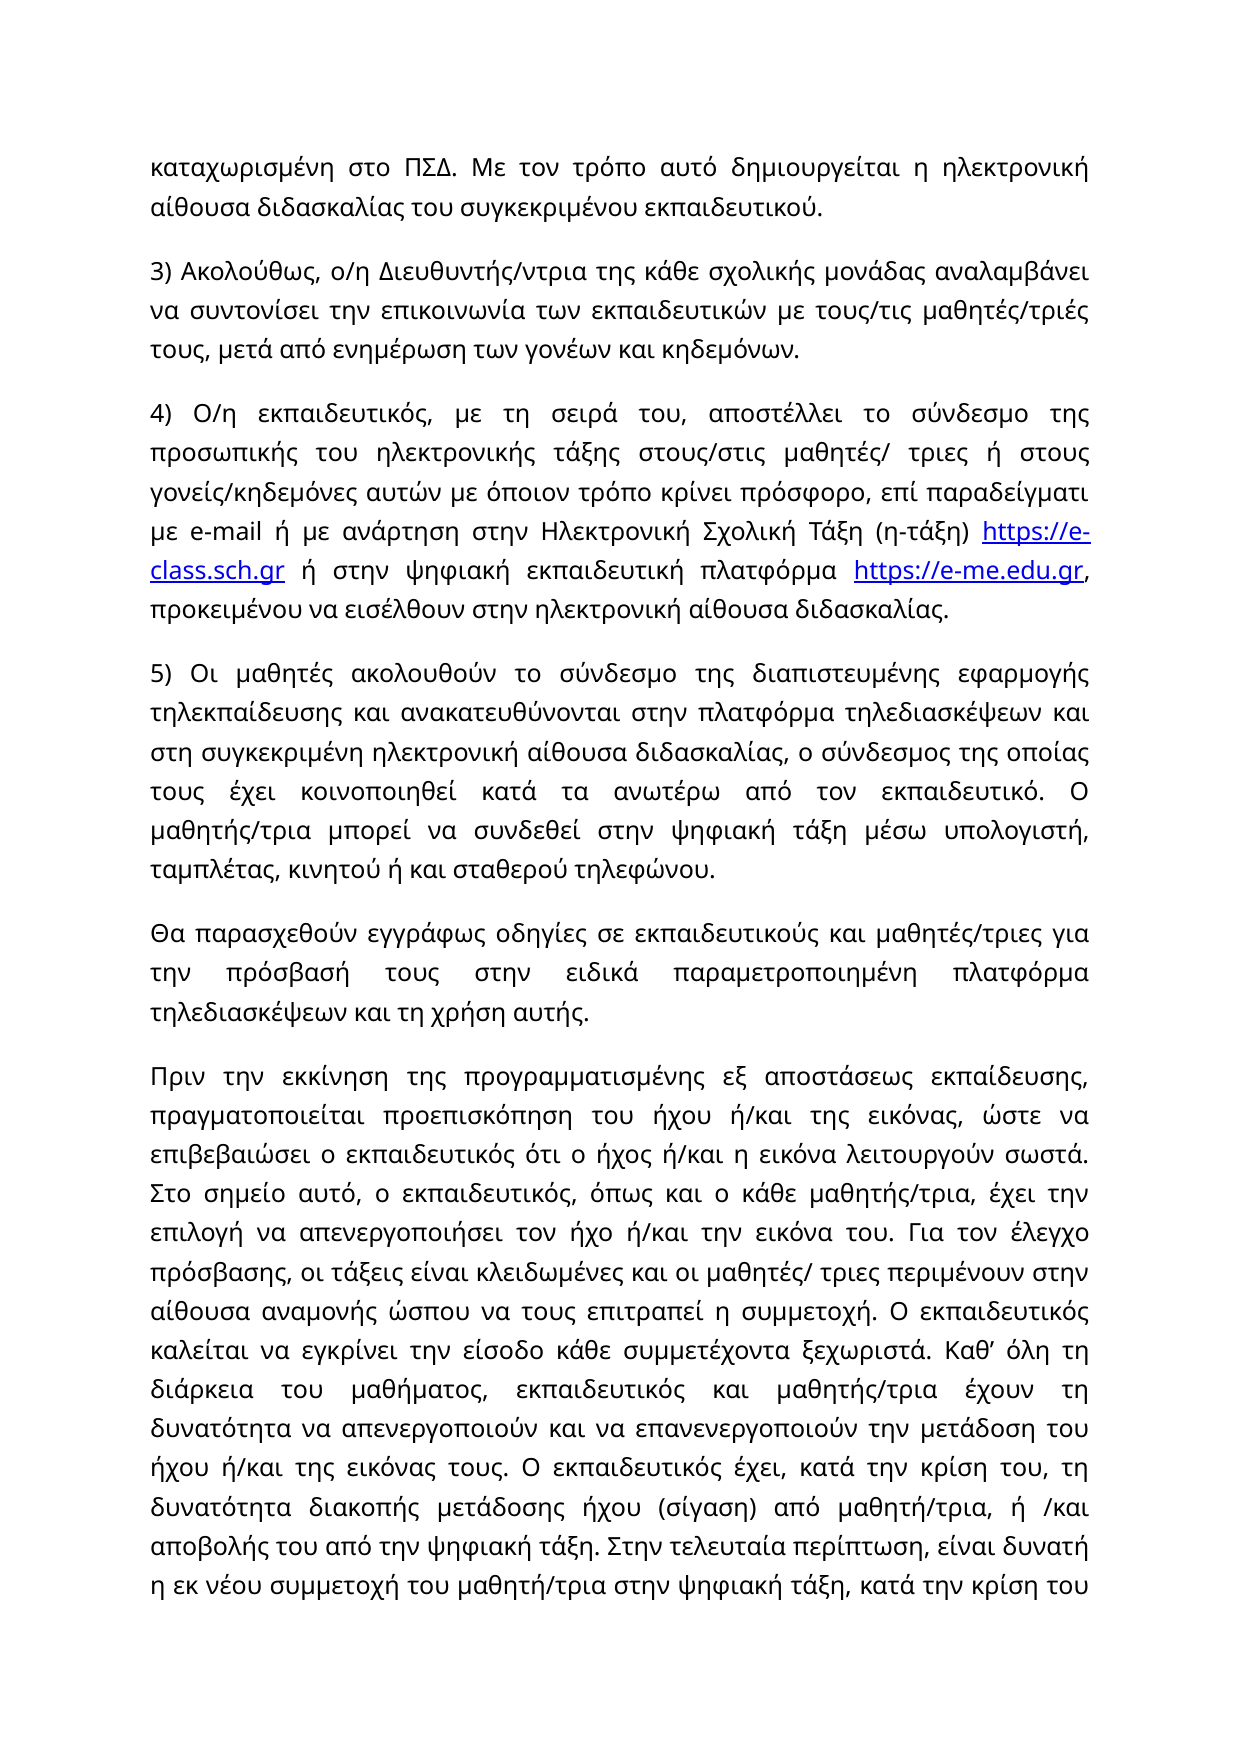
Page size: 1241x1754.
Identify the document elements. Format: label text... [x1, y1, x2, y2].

text 3) Ακολούθως, ο/η Διευθυντής/ντρια της κάθε σχολικής μονάδας αναλαμβάνει να συντονίσει την επικοινωνία των εκπαιδευτικών με τους/τις μαθητές/τριές τους, μετά από ενημέρωση των γονέων και κηδεμόνων. [150, 253, 1090, 366]
text 4) Ο/η εκπαιδευτικός, με τη σειρά του, αποστέλλει το σύνδεσμο της προσωπικής του ηλεκτρονικής τάξης στους/στις μαθητές/ τριες ή στους γονείς/κηδεμόνες αυτών με όποιον τρόπο κρίνει πρόσφορο, επί παραδείγματι με e-mail ή με ανάρτηση στην Ηλεκτρονική Σχολική Τάξη (η-τάξη) https://e-class.sch.gr ή στην ψηφιακή εκπαιδευτική πλατφόρμα https://e-me.edu.gr, προκειμένου να εισέλθουν στην ηλεκτρονική αίθουσα διδασκαλίας. [150, 396, 1090, 626]
text Πριν την εκκίνηση της προγραμματισμένης εξ αποστάσεως εκπαίδευσης, πραγματοποιείται προεπισκόπηση του ήχου ή/και της εικόνας, ώστε να επιβεβαιώσει ο εκπαιδευτικός ότι ο ήχος ή/και η εικόνα λειτουργούν σωστά. Στο σημείο αυτό, ο εκπαιδευτικός, όπως και ο κάθε μαθητής/τρια, έχει την επιλογή να απενεργοποιήσει τον ήχο ή/και την εικόνα του. Για τον έλεγχο πρόσβασης, οι τάξεις είναι κλειδωμένες και οι μαθητές/ τριες περιμένουν στην αίθουσα αναμονής ώσπου να τους επιτραπεί η συμμετοχή. Ο εκπαιδευτικός καλείται να εγκρίνει την είσοδο κάθε συμμετέχοντα ξεχωριστά. Καθ’ όλη τη διάρκεια του μαθήματος, εκπαιδευτικός και μαθητής/τρια έχουν τη δυνατότητα να απενεργοποιούν και να επανενεργοποιούν την μετάδοση του ήχου ή/και της εικόνας τους. Ο εκπαιδευτικός έχει, κατά την κρίση του, τη δυνατότητα διακοπής μετάδοσης ήχου (σίγαση) από μαθητή/τρια, ή /και αποβολής του από την ψηφιακή τάξη. Στην τελευταία περίπτωση, είναι δυνατή η εκ νέου συμμετοχή του μαθητή/τρια στην ψηφιακή τάξη, κατά την κρίση του [150, 1058, 1090, 1602]
text Θα παρασχεθούν εγγράφως οδηγίες σε εκπαιδευτικούς και μαθητές/τριες για την πρόσβασή τους στην ειδικά παραμετροποιημένη πλατφόρμα τηλεδιασκέψεων και τη χρήση αυτής. [150, 916, 1090, 1028]
text 5) Οι μαθητές ακολουθούν το σύνδεσμο της διαπιστευμένης εφαρμογής τηλεκπαίδευσης και ανακατευθύνονται στην πλατφόρμα τηλεδιασκέψεων και στη συγκεκριμένη ηλεκτρονική αίθουσα διδασκαλίας, ο σύνδεσμος της οποίας τους έχει κοινοποιηθεί κατά τα ανωτέρω από τον εκπαιδευτικό. Ο μαθητής/τρια μπορεί να συνδεθεί στην ψηφιακή τάξη μέσω υπολογιστή, ταμπλέτας, κινητού ή και σταθερού τηλεφώνου. [150, 656, 1090, 886]
text καταχωρισμένη στο ΠΣΔ. Με τον τρόπο αυτό δημιουργείται η ηλεκτρονική αίθουσα διδασκαλίας του συγκεκριμένου εκπαιδευτικού. [150, 150, 1090, 223]
